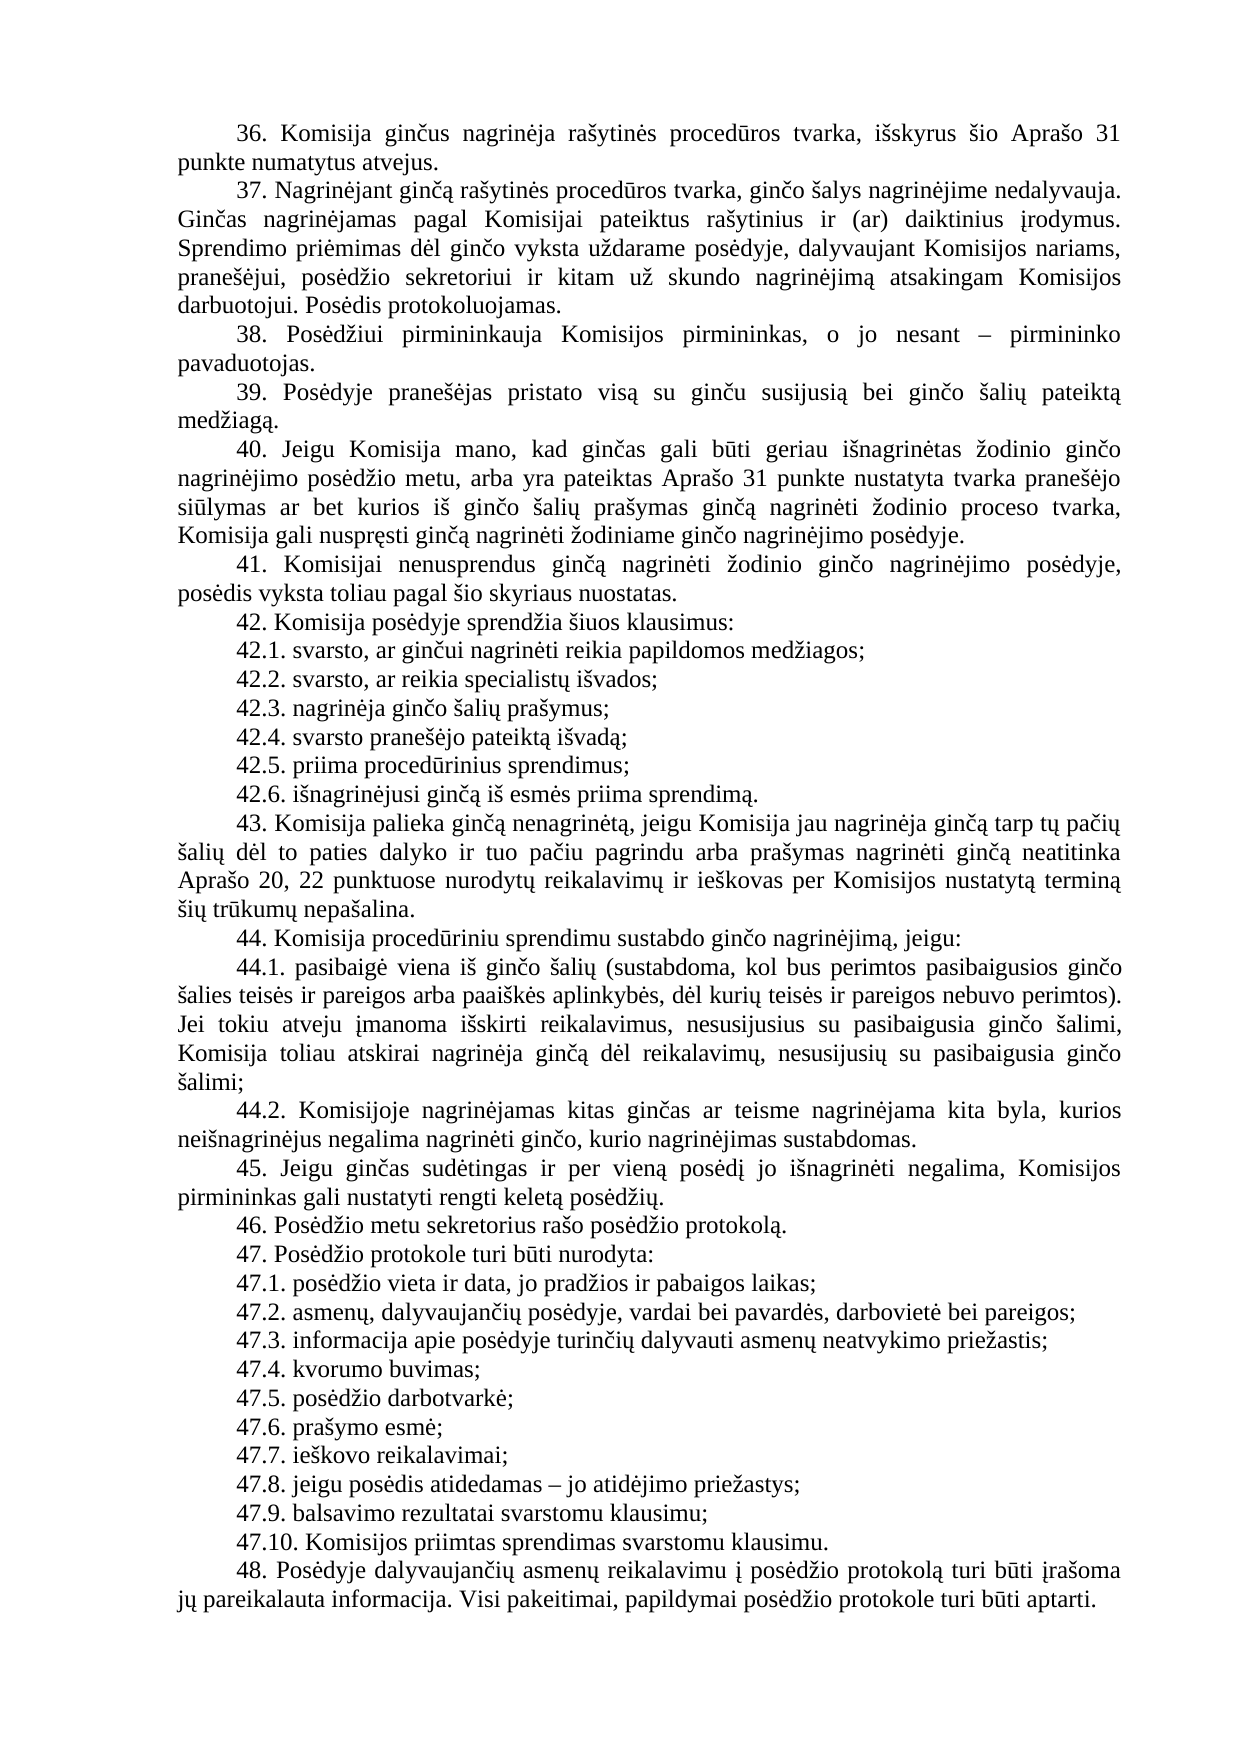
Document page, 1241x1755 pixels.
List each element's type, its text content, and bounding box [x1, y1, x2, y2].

text 47.4. kvorumo buvimas; [177, 1354, 1122, 1383]
text 42. Komisija posėdyje sprendžia šiuos klausimus: [177, 607, 1122, 636]
text 47.1. posėdžio vieta ir data, jo pradžios ir pabaigos laikas; [177, 1268, 1122, 1297]
text 46. Posėdžio metu sekretorius rašo posėdžio protokolą. [177, 1211, 1122, 1239]
text 47. Posėdžio protokole turi būti nurodyta: [177, 1239, 1122, 1268]
text 42.1. svarsto, ar ginčui nagrinėti reikia papildomos medžiagos; [177, 636, 1122, 664]
text 47.2. asmenų, dalyvaujančių posėdyje, vardai bei pavardės, darbovietė bei pareigos; [177, 1297, 1122, 1326]
text 42.2. svarsto, ar reikia specialistų išvados; [177, 664, 1122, 693]
text 47.7. ieškovo reikalavimai; [177, 1441, 1122, 1469]
text 45. Jeigu ginčas sudėtingas ir per vieną posėdį jo išnagrinėti negalima, Komisijos pirmininkas gali nustatyti rengti keletą posėdžių. [177, 1153, 1122, 1211]
text 42.3. nagrinėja ginčo šalių prašymus; [177, 693, 1122, 722]
text 43. Komisija palieka ginčą nenagrinėtą, jeigu Komisija jau nagrinėja ginčą tarp tų pačių šalių dėl to paties dalyko ir tuo pačiu pagrindu arba prašymas nagrinėti ginčą neatitinka Aprašo 20, 22 punktuose nurodytų reikalavimų ir ieškovas per Komisijos nustatytą terminą šių trūkumų nepašalina. [177, 808, 1122, 923]
text 37. Nagrinėjant ginčą rašytinės procedūros tvarka, ginčo šalys nagrinėjime nedalyvauja. Ginčas nagrinėjamas pagal Komisijai pateiktus rašytinius ir (ar) daiktinius įrodymus. Sprendimo priėmimas dėl ginčo vyksta uždarame posėdyje, dalyvaujant Komisijos nariams, pranešėjui, posėdžio sekretoriui ir kitam už skundo nagrinėjimą atsakingam Komisijos darbuotojui. Posėdis protokoluojamas. [177, 176, 1122, 319]
text 39. Posėdyje pranešėjas pristato visą su ginču susijusią bei ginčo šalių pateiktą medžiagą. [177, 377, 1122, 434]
text 42.4. svarsto pranešėjo pateiktą išvadą; [177, 722, 1122, 751]
text 44. Komisija procedūriniu sprendimu sustabdo ginčo nagrinėjimą, jeigu: [177, 923, 1122, 952]
text 47.10. Komisijos priimtas sprendimas svarstomu klausimu. [177, 1527, 1122, 1556]
text 44.2. Komisijoje nagrinėjamas kitas ginčas ar teisme nagrinėjama kita byla, kurios neišnagrinėjus negalima nagrinėti ginčo, kurio nagrinėjimas sustabdomas. [177, 1096, 1122, 1153]
text 47.3. informacija apie posėdyje turinčių dalyvauti asmenų neatvykimo priežastis; [177, 1326, 1122, 1354]
text 47.6. prašymo esmė; [177, 1412, 1122, 1441]
text 38. Posėdžiui pirmininkauja Komisijos pirmininkas, o jo nesant – pirmininko pavaduotojas. [177, 319, 1122, 377]
text 42.6. išnagrinėjusi ginčą iš esmės priima sprendimą. [177, 779, 1122, 808]
text 36. Komisija ginčus nagrinėja rašytinės procedūros tvarka, išskyrus šio Aprašo 31 punkte numatytus atvejus. [177, 118, 1122, 176]
text 42.5. priima procedūrinius sprendimus; [177, 751, 1122, 779]
text 47.8. jeigu posėdis atidedamas – jo atidėjimo priežastys; [177, 1469, 1122, 1498]
text 41. Komisijai nenusprendus ginčą nagrinėti žodinio ginčo nagrinėjimo posėdyje, posėdis vyksta toliau pagal šio skyriaus nuostatas. [177, 549, 1122, 607]
text 44.1. pasibaigė viena iš ginčo šalių (sustabdoma, kol bus perimtos pasibaigusios ginčo šalies teisės ir pareigos arba paaiškės aplinkybės, dėl kurių teisės ir pareigos nebuvo perimtos). Jei tokiu atveju įmanoma išskirti reikalavimus, nesusijusius su pasibaigusia ginčo šalimi, Komisija toliau atskirai nagrinėja ginčą dėl reikalavimų, nesusijusių su pasibaigusia ginčo šalimi; [177, 952, 1122, 1096]
text 40. Jeigu Komisija mano, kad ginčas gali būti geriau išnagrinėtas žodinio ginčo nagrinėjimo posėdžio metu, arba yra pateiktas Aprašo 31 punkte nustatyta tvarka pranešėjo siūlymas ar bet kurios iš ginčo šalių prašymas ginčą nagrinėti žodinio proceso tvarka, Komisija gali nuspręsti ginčą nagrinėti žodiniame ginčo nagrinėjimo posėdyje. [177, 434, 1122, 549]
text 48. Posėdyje dalyvaujančių asmenų reikalavimu į posėdžio protokolą turi būti įrašoma jų pareikalauta informacija. Visi pakeitimai, papildymai posėdžio protokole turi būti aptarti. [177, 1556, 1122, 1613]
text 47.5. posėdžio darbotvarkė; [177, 1383, 1122, 1412]
text 47.9. balsavimo rezultatai svarstomu klausimu; [177, 1498, 1122, 1527]
